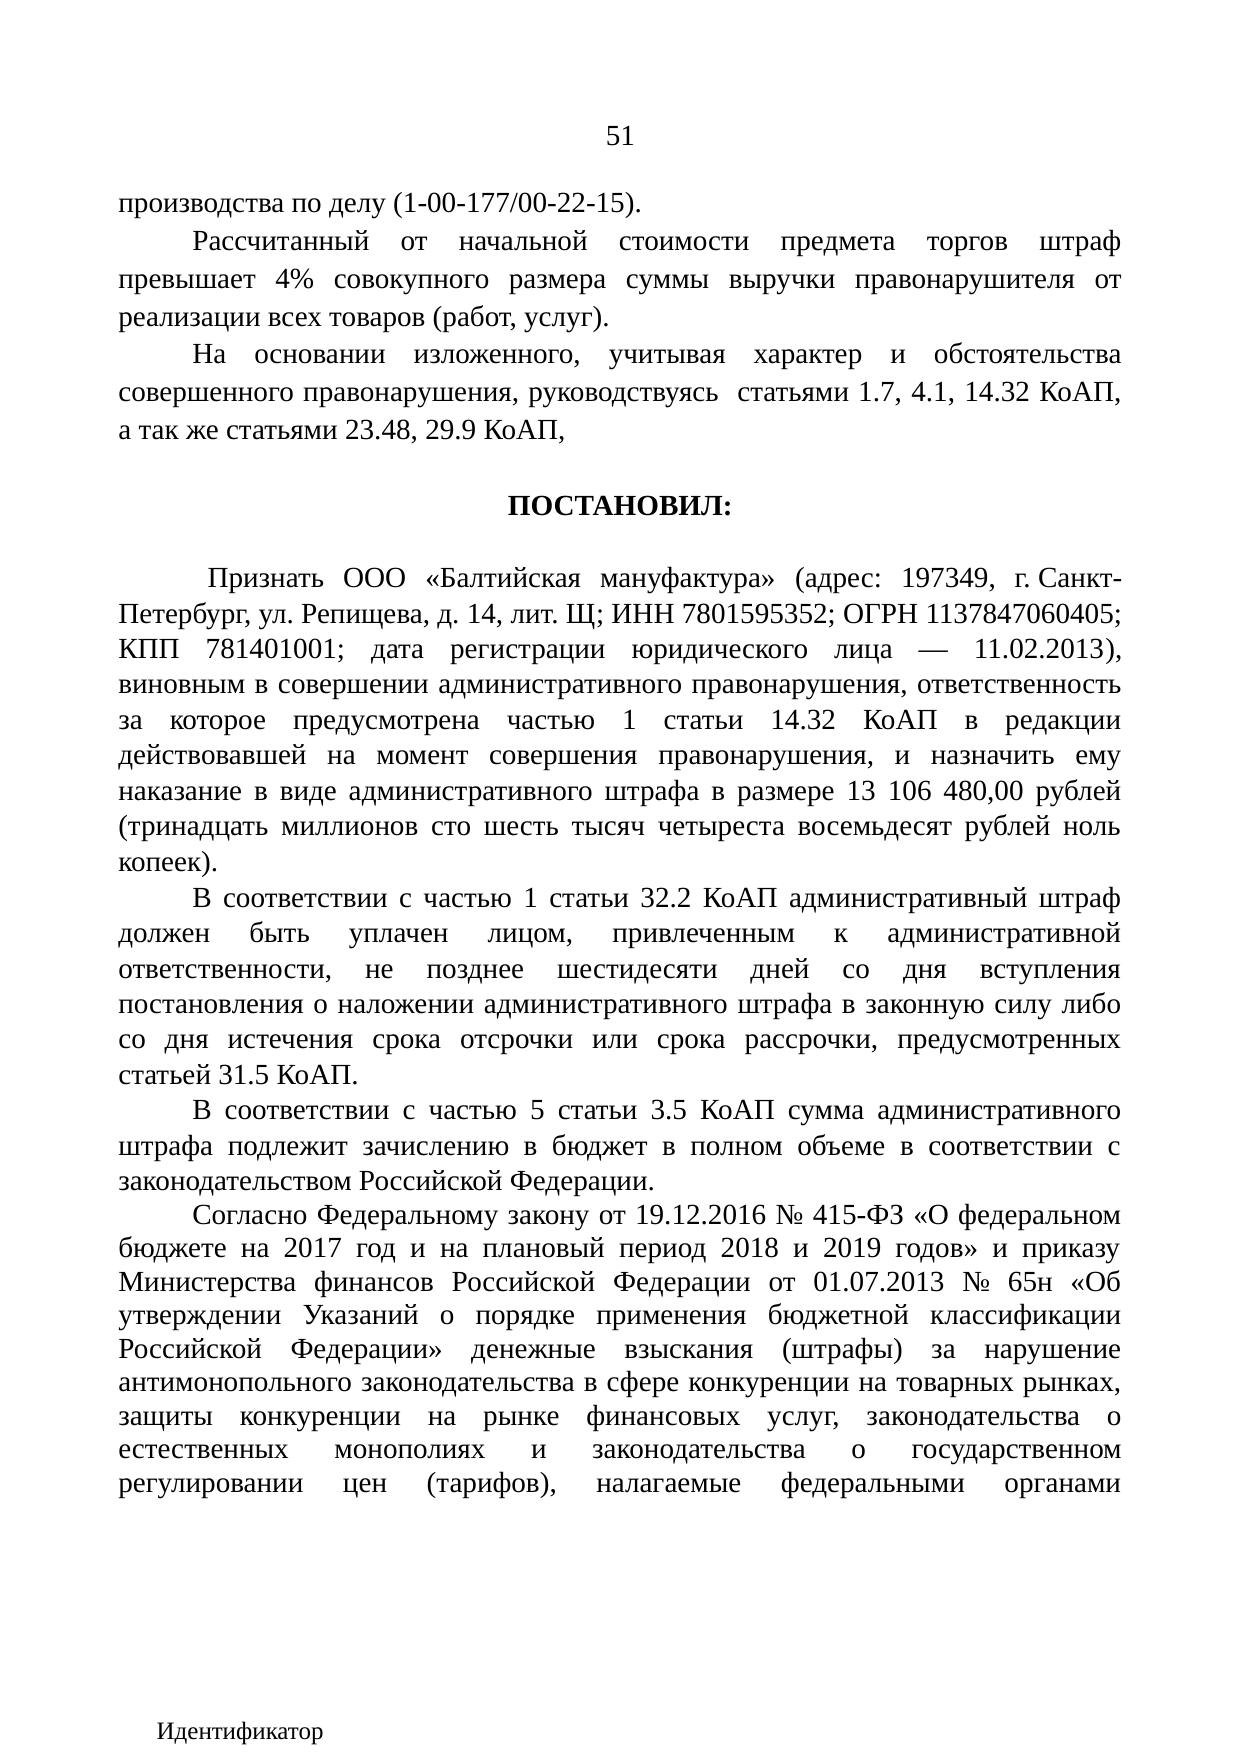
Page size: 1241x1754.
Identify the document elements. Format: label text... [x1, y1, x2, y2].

text В соответствии с частью 5 статьи 3.5 КоАП сумма административного штрафа подлежит зачислению в бюджет в полном объеме в соответствии с законодательством Российской Федерации. [118, 1091, 1122, 1197]
text Согласно Федеральному закону от 19.12.2016 № 415-ФЗ «О федеральном бюджете на 2017 год и на плановый период 2018 и 2019 годов» и приказу Министерства финансов Российской Федерации от 01.07.2013 № 65н «Об утверждении Указаний о порядке применения бюджетной классификации Российской Федерации» денежные взыскания (штрафы) за нарушение антимонопольного законодательства в сфере конкуренции на товарных рынках, защиты конкуренции на рынке финансовых услуг, законодательства о естественных монополиях и законодательства о государственном регулировании цен (тарифов), налагаемые федеральными органами [118, 1197, 1122, 1499]
text ПОСТАНОВИЛ: [118, 484, 1122, 521]
text На основании изложенного, учитывая характер и обстоятельства совершенного правонарушения, руководствуясь статьями 1.7, 4.1, 14.32 КоАП, а так же статьями 23.48, 29.9 КоАП, [118, 332, 1122, 446]
text Рассчитанный от начальной стоимости предмета торгов штраф превышает 4% совокупного размера суммы выручки правонарушителя от реализации всех товаров (работ, услуг). [118, 219, 1122, 332]
text В соответствии с частью 1 статьи 32.2 КоАП административный штраф должен быть уплачен лицом, привлеченным к административной ответственности, не позднее шестидесяти дней со дня вступления постановления о наложении административного штрафа в законную силу либо со дня истечения срока отсрочки или срока рассрочки, предусмотренных статьей 31.5 КоАП. [118, 878, 1122, 1091]
text производства по делу (1-00-177/00-22-15). [118, 181, 1122, 219]
text Признать ООО «Балтийская мануфактура» (адрес: 197349, г. Санкт-Петербург, ул. Репищева, д. 14, лит. Щ; ИНН 7801595352; ОГРН 1137847060405; КПП 781401001; дата регистрации юридического лица — 11.02.2013), виновным в совершении административного правонарушения, ответственность за которое предусмотрена частью 1 статьи 14.32 КоАП в редакции действовавшей на момент совершения правонарушения, и назначить ему наказание в виде административного штрафа в размере 13 106 480,00 рублей (тринадцать миллионов сто шесть тысяч четыреста восемьдесят рублей ноль копеек). [118, 559, 1122, 878]
